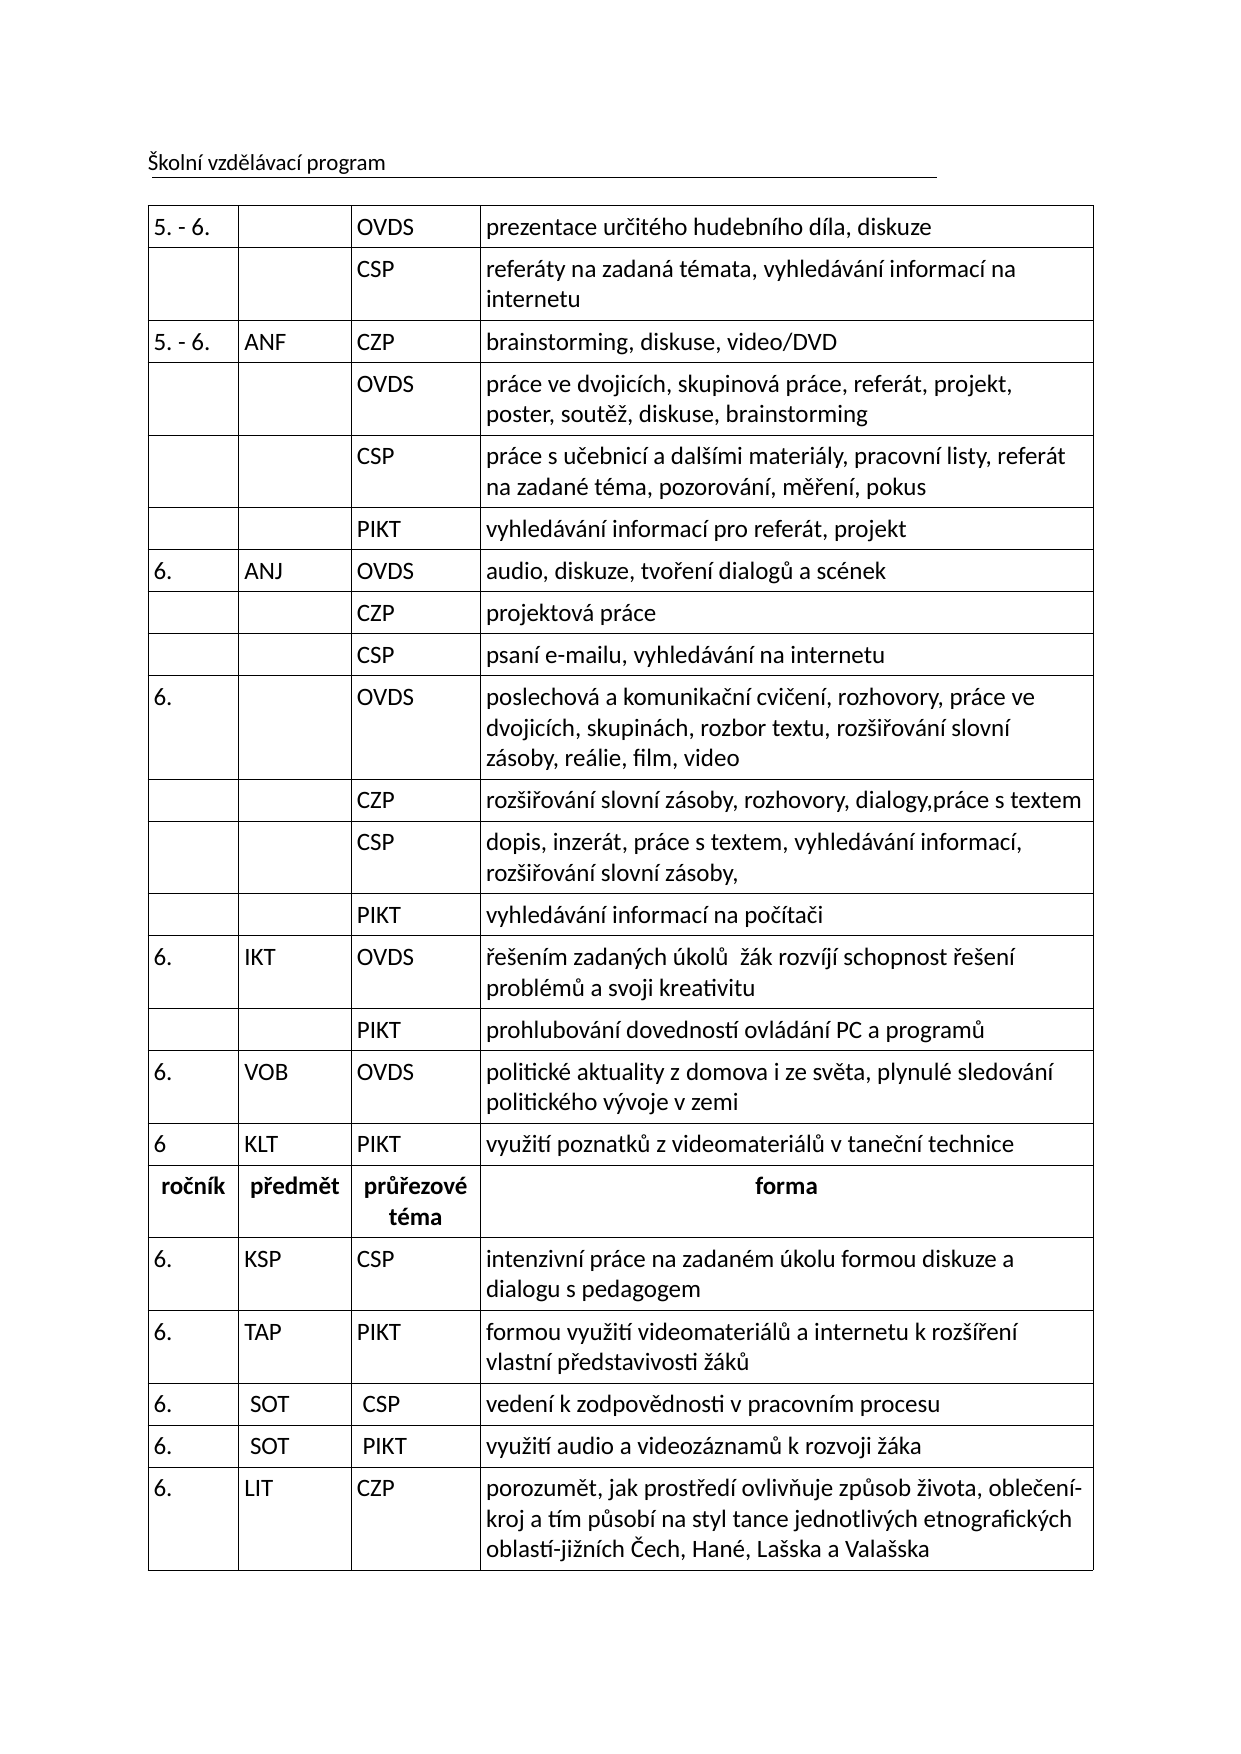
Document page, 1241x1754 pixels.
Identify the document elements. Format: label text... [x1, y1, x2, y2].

table_cell [239, 248, 351, 320]
table_cell [239, 822, 351, 893]
table_cell PIKT [352, 508, 480, 549]
table_cell [149, 436, 238, 507]
table_cell [239, 634, 351, 675]
table_cell 6. [149, 550, 238, 591]
table_cell OVDS [352, 676, 480, 778]
table_cell [239, 436, 351, 507]
table_cell [149, 1009, 238, 1050]
table_cell [239, 780, 351, 821]
table_cell prohlubování dovedností ovládání PC a programů [481, 1009, 1093, 1050]
table_cell 6. [149, 1426, 238, 1467]
table_cell [149, 634, 238, 675]
table_cell projektová práce [481, 592, 1093, 633]
table_cell 6. [149, 676, 238, 778]
table_cell 6 [149, 1124, 238, 1165]
table_cell OVDS [352, 206, 480, 247]
table_cell poslechová a komunikační cvičení, rozhovory, práce ve dvojicích, skupinách, rozbor textu, rozšiřování slovní zásoby, reálie, film, video [481, 676, 1093, 778]
table_cell KSP [239, 1238, 351, 1310]
table_cell vyhledávání informací na počítači [481, 894, 1093, 935]
table_cell dopis, inzerát, práce s textem, vyhledávání informací, rozšiřování slovní zásoby, [481, 822, 1093, 893]
table_cell PIKT [352, 894, 480, 935]
table_cell využití poznatků z videomateriálů v taneční technice [481, 1124, 1093, 1165]
table_cell formou využití videomateriálů a internetu k rozšíření vlastní představivosti žáků [481, 1311, 1093, 1382]
table_cell ANJ [239, 550, 351, 591]
table_cell CZP [352, 1468, 480, 1570]
table_cell [239, 676, 351, 778]
table_cell ročník [149, 1166, 238, 1237]
table_cell [149, 780, 238, 821]
table_cell psaní e-mailu, vyhledávání na internetu [481, 634, 1093, 675]
table_cell 5. - 6. [149, 321, 238, 362]
table_cell prezentace určitého hudebního díla, diskuze [481, 206, 1093, 247]
table_cell VOB [239, 1051, 351, 1123]
table_cell 6. [149, 936, 238, 1008]
table_cell předmět [239, 1166, 351, 1237]
table_cell OVDS [352, 363, 480, 434]
table_cell CSP [352, 822, 480, 893]
table_cell intenzivní práce na zadaném úkolu formou diskuze a dialogu s pedagogem [481, 1238, 1093, 1310]
table_cell PIKT [352, 1426, 480, 1467]
table_cell CZP [352, 592, 480, 633]
table_cell referáty na zadaná témata, vyhledávání informací na internetu [481, 248, 1093, 320]
table_cell 6. [149, 1384, 238, 1424]
table_cell forma [481, 1166, 1093, 1237]
table_cell ANF [239, 321, 351, 362]
table_cell práce s učebnicí a dalšími materiály, pracovní listy, referát na zadané téma, pozorování, měření, pokus [481, 436, 1093, 507]
table_cell vedení k zodpovědnosti v pracovním procesu [481, 1384, 1093, 1424]
table_cell [239, 206, 351, 247]
table_cell SOT [239, 1426, 351, 1467]
table_cell CSP [352, 436, 480, 507]
table_cell CSP [352, 634, 480, 675]
table_cell využití audio a videozáznamů k rozvoji žáka [481, 1426, 1093, 1467]
table_cell LIT [239, 1468, 351, 1570]
table_cell CSP [352, 1238, 480, 1310]
table_cell CZP [352, 321, 480, 362]
table_cell [149, 592, 238, 633]
table_cell SOT [239, 1384, 351, 1424]
table_cell KLT [239, 1124, 351, 1165]
table_cell OVDS [352, 1051, 480, 1123]
table_cell audio, diskuze, tvoření dialogů a scének [481, 550, 1093, 591]
table_cell porozumět, jak prostředí ovlivňuje způsob života, oblečení-kroj a tím působí na styl tance jednotlivých etnografických oblastí-jižních Čech, Hané, Lašska a Valašska [481, 1468, 1093, 1570]
table_cell CSP [352, 248, 480, 320]
table_cell CZP [352, 780, 480, 821]
table_cell vyhledávání informací pro referát, projekt [481, 508, 1093, 549]
table_cell politické aktuality z domova i ze světa, plynulé sledování politického vývoje v zemi [481, 1051, 1093, 1123]
table_cell OVDS [352, 550, 480, 591]
table_cell [239, 894, 351, 935]
table_cell [149, 822, 238, 893]
table_cell PIKT [352, 1124, 480, 1165]
table_cell brainstorming, diskuse, video/DVD [481, 321, 1093, 362]
table_cell [239, 1009, 351, 1050]
table_cell průřezové téma [352, 1166, 480, 1237]
table_cell 5. - 6. [149, 206, 238, 247]
table_cell [149, 363, 238, 434]
table_cell práce ve dvojicích, skupinová práce, referát, projekt, poster, soutěž, diskuse, brainstorming [481, 363, 1093, 434]
table_cell TAP [239, 1311, 351, 1382]
table_cell [149, 508, 238, 549]
table_cell IKT [239, 936, 351, 1008]
table_cell [149, 248, 238, 320]
table_cell CSP [352, 1384, 480, 1424]
table_cell 6. [149, 1468, 238, 1570]
table_cell řešením zadaných úkolů žák rozvíjí schopnost řešení problémů a svoji kreativitu [481, 936, 1093, 1008]
table_cell [149, 894, 238, 935]
table_cell [239, 508, 351, 549]
table_cell [239, 592, 351, 633]
table_cell OVDS [352, 936, 480, 1008]
table_cell 6. [149, 1311, 238, 1382]
table_cell rozšiřování slovní zásoby, rozhovory, dialogy,práce s textem [481, 780, 1093, 821]
table_cell PIKT [352, 1311, 480, 1382]
table_cell PIKT [352, 1009, 480, 1050]
table_cell [239, 363, 351, 434]
table_cell 6. [149, 1238, 238, 1310]
table_cell 6. [149, 1051, 238, 1123]
